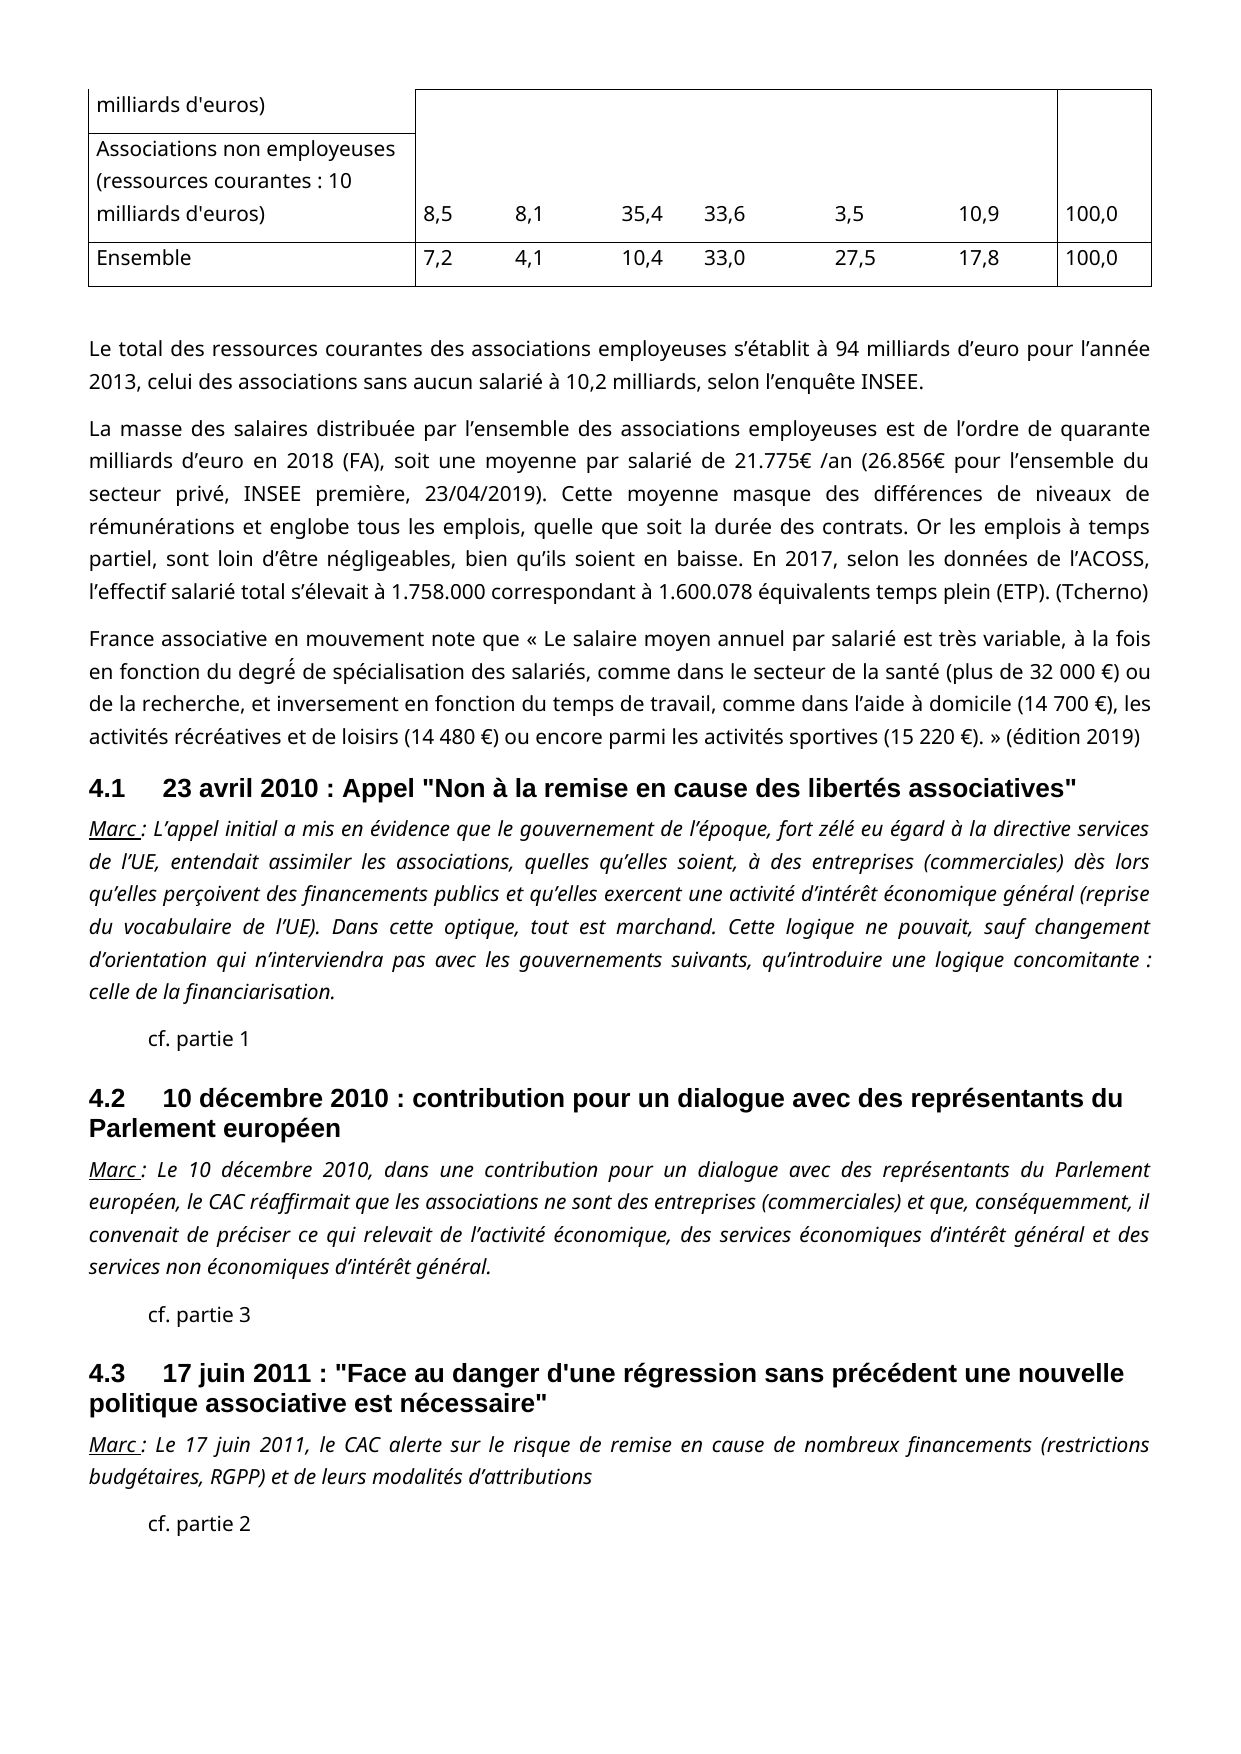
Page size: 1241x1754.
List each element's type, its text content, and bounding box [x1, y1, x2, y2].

table_cell Associations non employeuses (ressources courantes : 10 milliards d'euros) [89, 134, 415, 242]
table_cell 4,1 [508, 243, 614, 286]
subtitle 10 décembre 2010 : contribution pour un dialogue avec des représentants du Parlement européen [89, 1082, 1152, 1143]
text Marc : L’appel initial a mis en évidence que le gouvernement de l’époque, fort zélé eu égard à la directive services de l’UE, entendait assimiler les associations, quelles qu’elles soient, à des entreprises (commerciales) dès lors qu’elles perçoivent des financements publics et qu’elles exercent une activité d’intérêt économique général (reprise du vocabulaire de l’UE). Dans cette optique, tout est marchand. Cette logique ne pouvait, sauf changement d’orientation qui n’interviendra pas avec les gouvernements suivants, qu’introduire une logique concomitante : celle de la financiarisation. [89, 814, 1152, 1006]
table_cell milliards d'euros) [89, 89, 415, 133]
table_cell 100,0 [1058, 243, 1151, 286]
table_cell 10,9 [951, 133, 1057, 242]
table_cell [1058, 90, 1151, 133]
text France associative en mouvement note que « Le salaire moyen annuel par salarié est très variable, à la fois en fonction du degré́ de spécialisation des salariés, comme dans le secteur de la santé (plus de 32 000 €) ou de la recherche, et inversement en fonction du temps de travail, comme dans l’aide à domicile (14 700 €), les activités récréatives et de loisirs (14 480 €) ou encore parmi les activités sportives (15 220 €). » (édition 2019) [89, 624, 1152, 751]
table_cell [697, 90, 827, 133]
table_cell Ensemble [89, 243, 415, 286]
table_cell [614, 90, 697, 133]
table_cell 35,4 [614, 133, 697, 242]
text cf. partie 3 [148, 1300, 1092, 1328]
subtitle 17 juin 2011 : "Face au danger d'une régression sans précédent une nouvelle politique associative est nécessaire" [89, 1358, 1152, 1418]
table_cell 7,2 [416, 243, 508, 286]
text Marc : Le 10 décembre 2010, dans une contribution pour un dialogue avec des représentants du Parlement européen, le CAC réaffirmait que les associations ne sont des entreprises (commerciales) et que, conséquemment, il convenait de préciser ce qui relevait de l’activité économique, des services économiques d’intérêt général et des services non économiques d’intérêt général. [89, 1155, 1152, 1281]
text Marc : Le 17 juin 2011, le CAC alerte sur le risque de remise en cause de nombreux financements (restrictions budgétaires, RGPP) et de leurs modalités d’attributions [89, 1430, 1152, 1491]
table_cell 8,5 [416, 133, 508, 242]
text cf. partie 1 [148, 1024, 1092, 1053]
table_cell 100,0 [1058, 133, 1151, 242]
table_cell [827, 90, 951, 133]
table_cell [416, 90, 508, 133]
table_cell 17,8 [951, 243, 1057, 286]
text cf. partie 2 [148, 1509, 1092, 1538]
table_cell 10,4 [614, 243, 697, 286]
table_cell 33,0 [697, 243, 827, 286]
table_cell 33,6 [697, 133, 827, 242]
table_cell [508, 90, 614, 133]
text Le total des ressources courantes des associations employeuses s’établit à 94 milliards d’euro pour l’année 2013, celui des associations sans aucun salarié à 10,2 milliards, selon l’enquête INSEE. [89, 334, 1152, 395]
subtitle 23 avril 2010 : Appel "Non à la remise en cause des libertés associatives" [89, 772, 1152, 803]
text La masse des salaires distribuée par l’ensemble des associations employeuses est de l’ordre de quarante milliards d’euro en 2018 (FA), soit une moyenne par salarié de 21.775€ /an (26.856€ pour l’ensemble du secteur privé, INSEE première, 23/04/2019). Cette moyenne masque des différences de niveaux de rémunérations et englobe tous les emplois, quelle que soit la durée des contrats. Or les emplois à temps partiel, sont loin d’être négligeables, bien qu’ils soient en baisse. En 2017, selon les données de l’ACOSS, l’effectif salarié total s’élevait à 1.758.000 correspondant à 1.600.078 équivalents temps plein (ETP). (Tcherno) [89, 414, 1152, 606]
table_cell 3,5 [827, 133, 951, 242]
table_cell [951, 90, 1057, 133]
table_cell 27,5 [827, 243, 951, 286]
table_cell 8,1 [508, 133, 614, 242]
